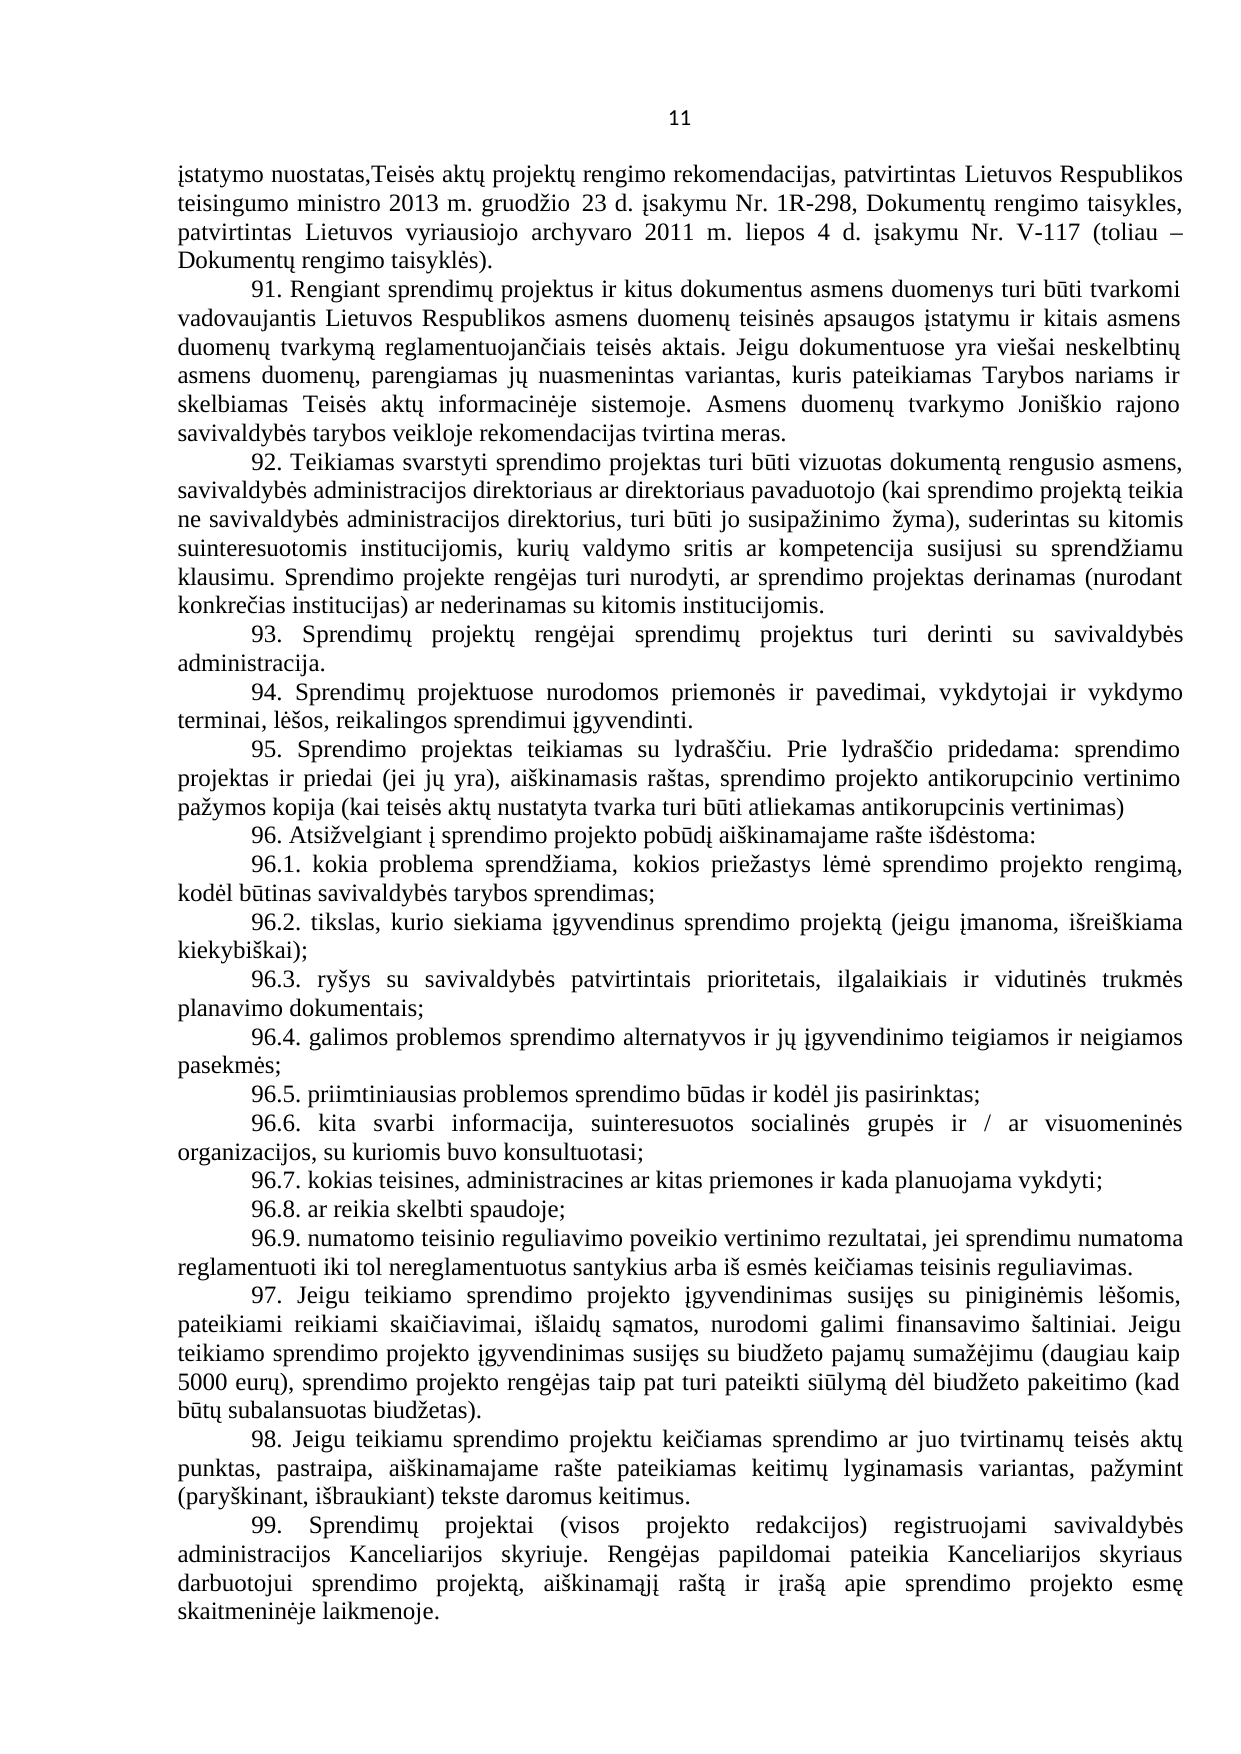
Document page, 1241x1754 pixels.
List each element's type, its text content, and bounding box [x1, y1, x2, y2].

text 96.2. tikslas, kurio siekiama įgyvendinus sprendimo projektą (jeigu įmanoma, išreiškiama kiekybiškai); [177, 907, 1183, 964]
text 96.9. numatomo teisinio reguliavimo poveikio vertinimo rezultatai, jei sprendimu numatoma reglamentuoti iki tol nereglamentuotus santykius arba iš esmės keičiamas teisinis reguliavimas. [177, 1223, 1183, 1281]
text 97. Jeigu teikiamo sprendimo projekto įgyvendinimas susijęs su piniginėmis lėšomis, pateikiami reikiami skaičiavimai, išlaidų sąmatos, nurodomi galimi finansavimo šaltiniai. Jeigu teikiamo sprendimo projekto įgyvendinimas susijęs su biudžeto pajamų sumažėjimu (daugiau kaip 5000 eurų), sprendimo projekto rengėjas taip pat turi pateikti siūlymą dėl biudžeto pakeitimo (kad būtų subalansuotas biudžetas). [177, 1281, 1181, 1424]
text 92. Teikiamas svarstyti sprendimo projektas turi būti vizuotas dokumentą rengusio asmens, savivaldybės administracijos direktoriaus ar direktoriaus pavaduotojo (kai sprendimo projektą teikia ne savivaldybės administracijos direktorius, turi būti jo susipažinimo žyma), suderintas su kitomis suinteresuotomis institucijomis, kurių valdymo sritis ar kompetencija susijusi su sprendžiamu klausimu. Sprendimo projekte rengėjas turi nurodyti, ar sprendimo projektas derinamas (nurodant konkrečias institucijas) ar nederinamas su kitomis institucijomis. [177, 447, 1183, 619]
text 96.4. galimos problemos sprendimo alternatyvos ir jų įgyvendinimo teigiamos ir neigiamos pasekmės; [177, 1022, 1183, 1079]
text 91. Rengiant sprendimų projektus ir kitus dokumentus asmens duomenys turi būti tvarkomi vadovaujantis Lietuvos Respublikos asmens duomenų teisinės apsaugos įstatymu ir kitais asmens duomenų tvarkymą reglamentuojančiais teisės aktais. Jeigu dokumentuose yra viešai neskelbtinų asmens duomenų, parengiamas jų nuasmenintas variantas, kuris pateikiamas Tarybos nariams ir skelbiamas Teisės aktų informacinėje sistemoje. Asmens duomenų tvarkymo Joniškio rajono savivaldybės tarybos veikloje rekomendacijas tvirtina meras. [177, 274, 1181, 447]
text 96.7. kokias teisines, administracines ar kitas priemones ir kada planuojama vykdyti; [177, 1166, 1183, 1194]
text 98. Jeigu teikiamu sprendimo projektu keičiamas sprendimo ar juo tvirtinamų teisės aktų punktas, pastraipa, aiškinamajame rašte pateikiamas keitimų lyginamasis variantas, pažymint (paryškinant, išbraukiant) tekste daromus keitimus. [177, 1424, 1183, 1511]
text 96.3. ryšys su savivaldybės patvirtintais prioritetais, ilgalaikiais ir vidutinės trukmės planavimo dokumentais; [177, 964, 1183, 1022]
text 96.6. kita svarbi informacija, suinteresuotos socialinės grupės ir / ar visuomeninės organizacijos, su kuriomis buvo konsultuotasi; [177, 1108, 1183, 1166]
text 93. Sprendimų projektų rengėjai sprendimų projektus turi derinti su savivaldybės administracija. [177, 619, 1183, 677]
text 96.1. kokia problema sprendžiama, kokios priežastys lėmė sprendimo projekto rengimą, kodėl būtinas savivaldybės tarybos sprendimas; [177, 849, 1183, 907]
text 99. Sprendimų projektai (visos projekto redakcijos) registruojami savivaldybės administracijos Kanceliarijos skyriuje. Rengėjas papildomai pateikia Kanceliarijos skyriaus darbuotojui sprendimo projektą, aiškinamąjį raštą ir įrašą apie sprendimo projekto esmę skaitmeninėje laikmenoje. [177, 1511, 1183, 1626]
text įstatymo nuostatas,Teisės aktų projektų rengimo rekomendacijas, patvirtintas Lietuvos Respublikos teisingumo ministro 2013 m. gruodžio 23 d. įsakymu Nr. 1R-298, Dokumentų rengimo taisykles, patvirtintas Lietuvos vyriausiojo archyvaro 2011 m. liepos 4 d. įsakymu Nr. V-117 (toliau – Dokumentų rengimo taisyklės). [177, 159, 1183, 274]
text 95. Sprendimo projektas teikiamas su lydraščiu. Prie lydraščio pridedama: sprendimo projektas ir priedai (jei jų yra), aiškinamasis raštas, sprendimo projekto antikorupcinio vertinimo pažymos kopija (kai teisės aktų nustatyta tvarka turi būti atliekamas antikorupcinis vertinimas) [177, 734, 1181, 821]
text 96.5. priimtiniausias problemos sprendimo būdas ir kodėl jis pasirinktas; [177, 1079, 1183, 1108]
text 96. Atsižvelgiant į sprendimo projekto pobūdį aiškinamajame rašte išdėstoma: [177, 821, 1183, 849]
text 94. Sprendimų projektuose nurodomos priemonės ir pavedimai, vykdytojai ir vykdymo terminai, lėšos, reikalingos sprendimui įgyvendinti. [177, 677, 1183, 734]
text 96.8. ar reikia skelbti spaudoje; [177, 1194, 1183, 1223]
